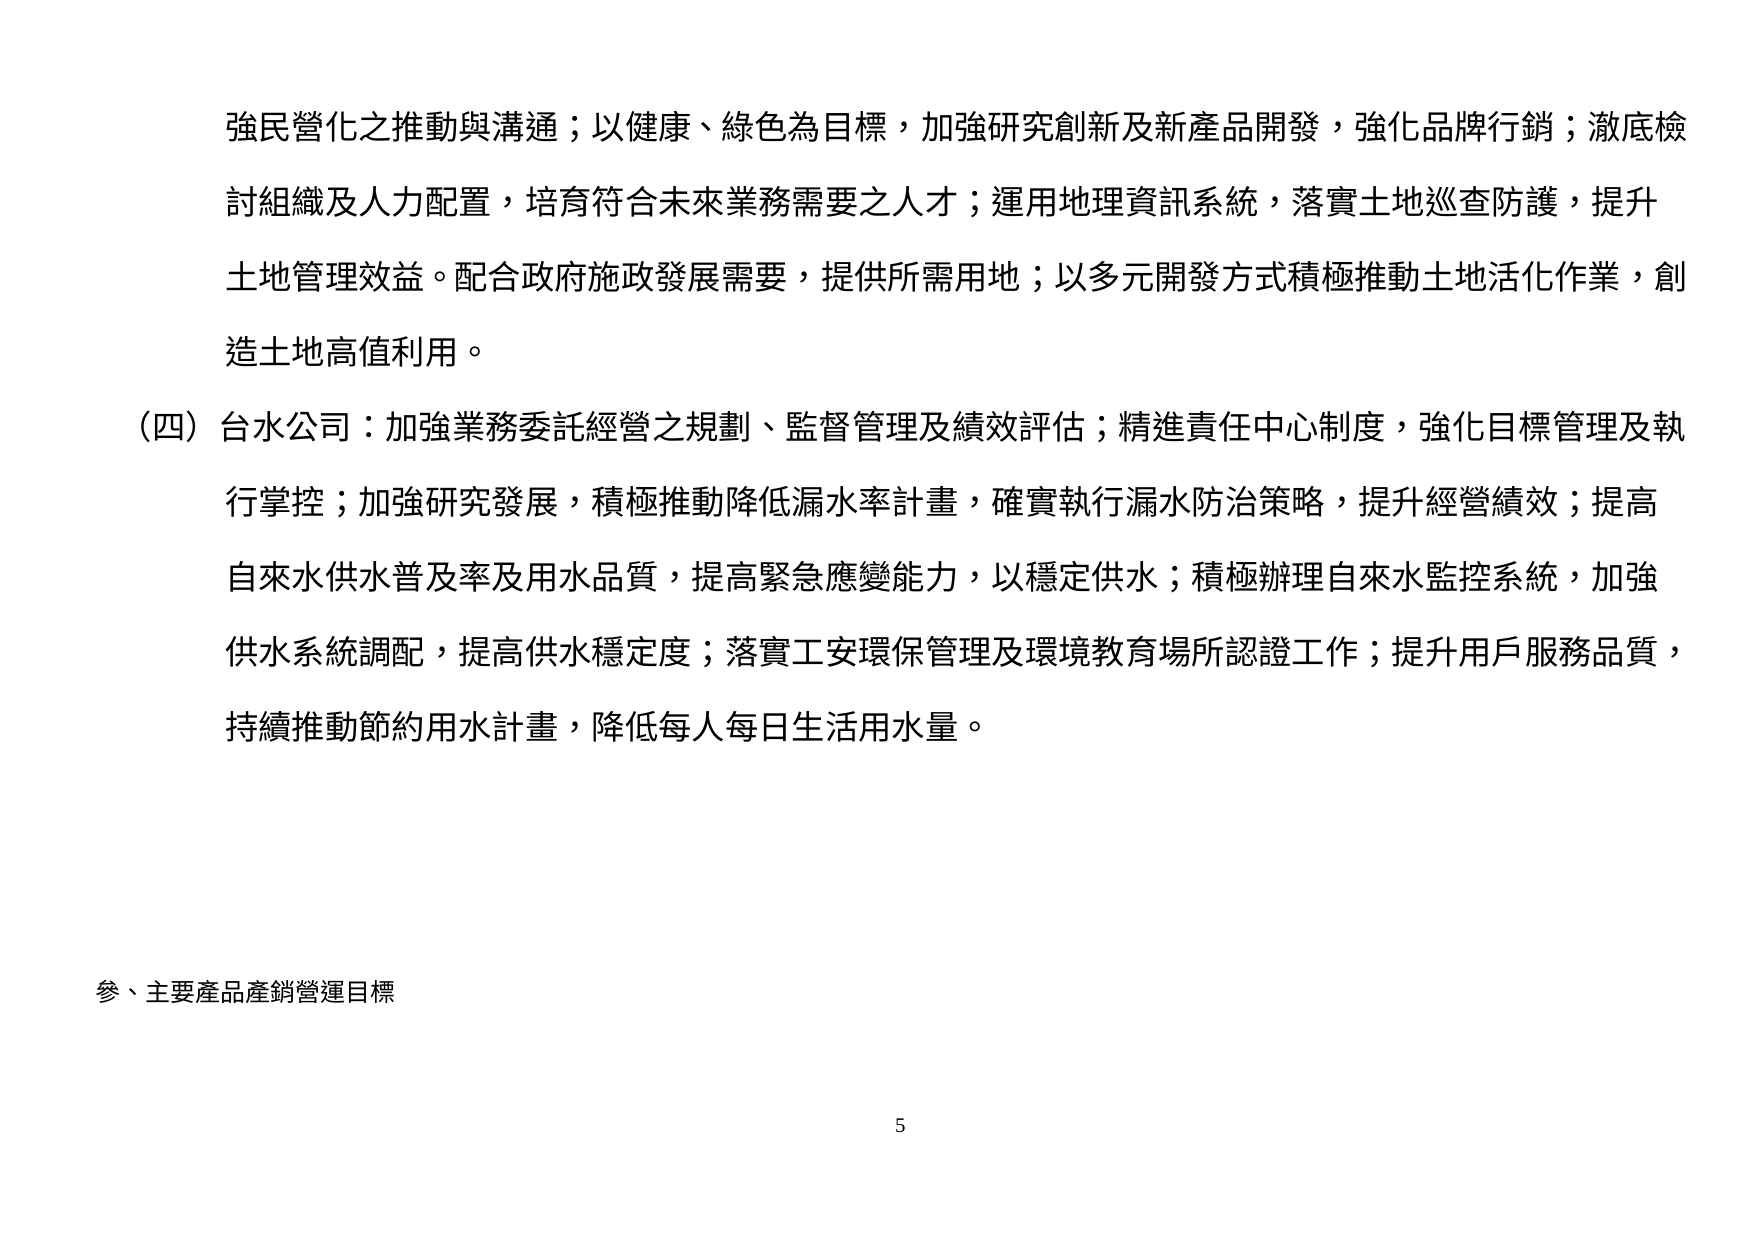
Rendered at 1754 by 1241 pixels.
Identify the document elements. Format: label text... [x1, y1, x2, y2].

text 強民營化之推動與溝通；以健康、綠色為目標，加強研究創新及新產品開發，強化品牌行銷；澈底檢討組織及人力配置，培育符合未來業務需要之人才；運用地理資訊系統，落實土地巡查防護，提升土地管理效益。配合政府施政發展需要，提供所需用地；以多元開發方式積極推動土地活化作業，創造土地高值利用。 [118, 87, 1687, 387]
text （四）台水公司：加強業務委託經營之規劃、監督管理及績效評估；精進責任中心制度，強化目標管理及執行掌控；加強研究發展，積極推動降低漏水率計畫，確實執行漏水防治策略，提升經營績效；提高自來水供水普及率及用水品質，提高緊急應變能力，以穩定供水；積極辦理自來水監控系統，加強供水系統調配，提高供水穩定度；落實工安環保管理及環境教育場所認證工作；提升用戶服務品質，持續推動節約用水計畫，降低每人每日生活用水量。 [118, 387, 1687, 762]
text 參、主要產品產銷營運目標 [95, 942, 1687, 1008]
